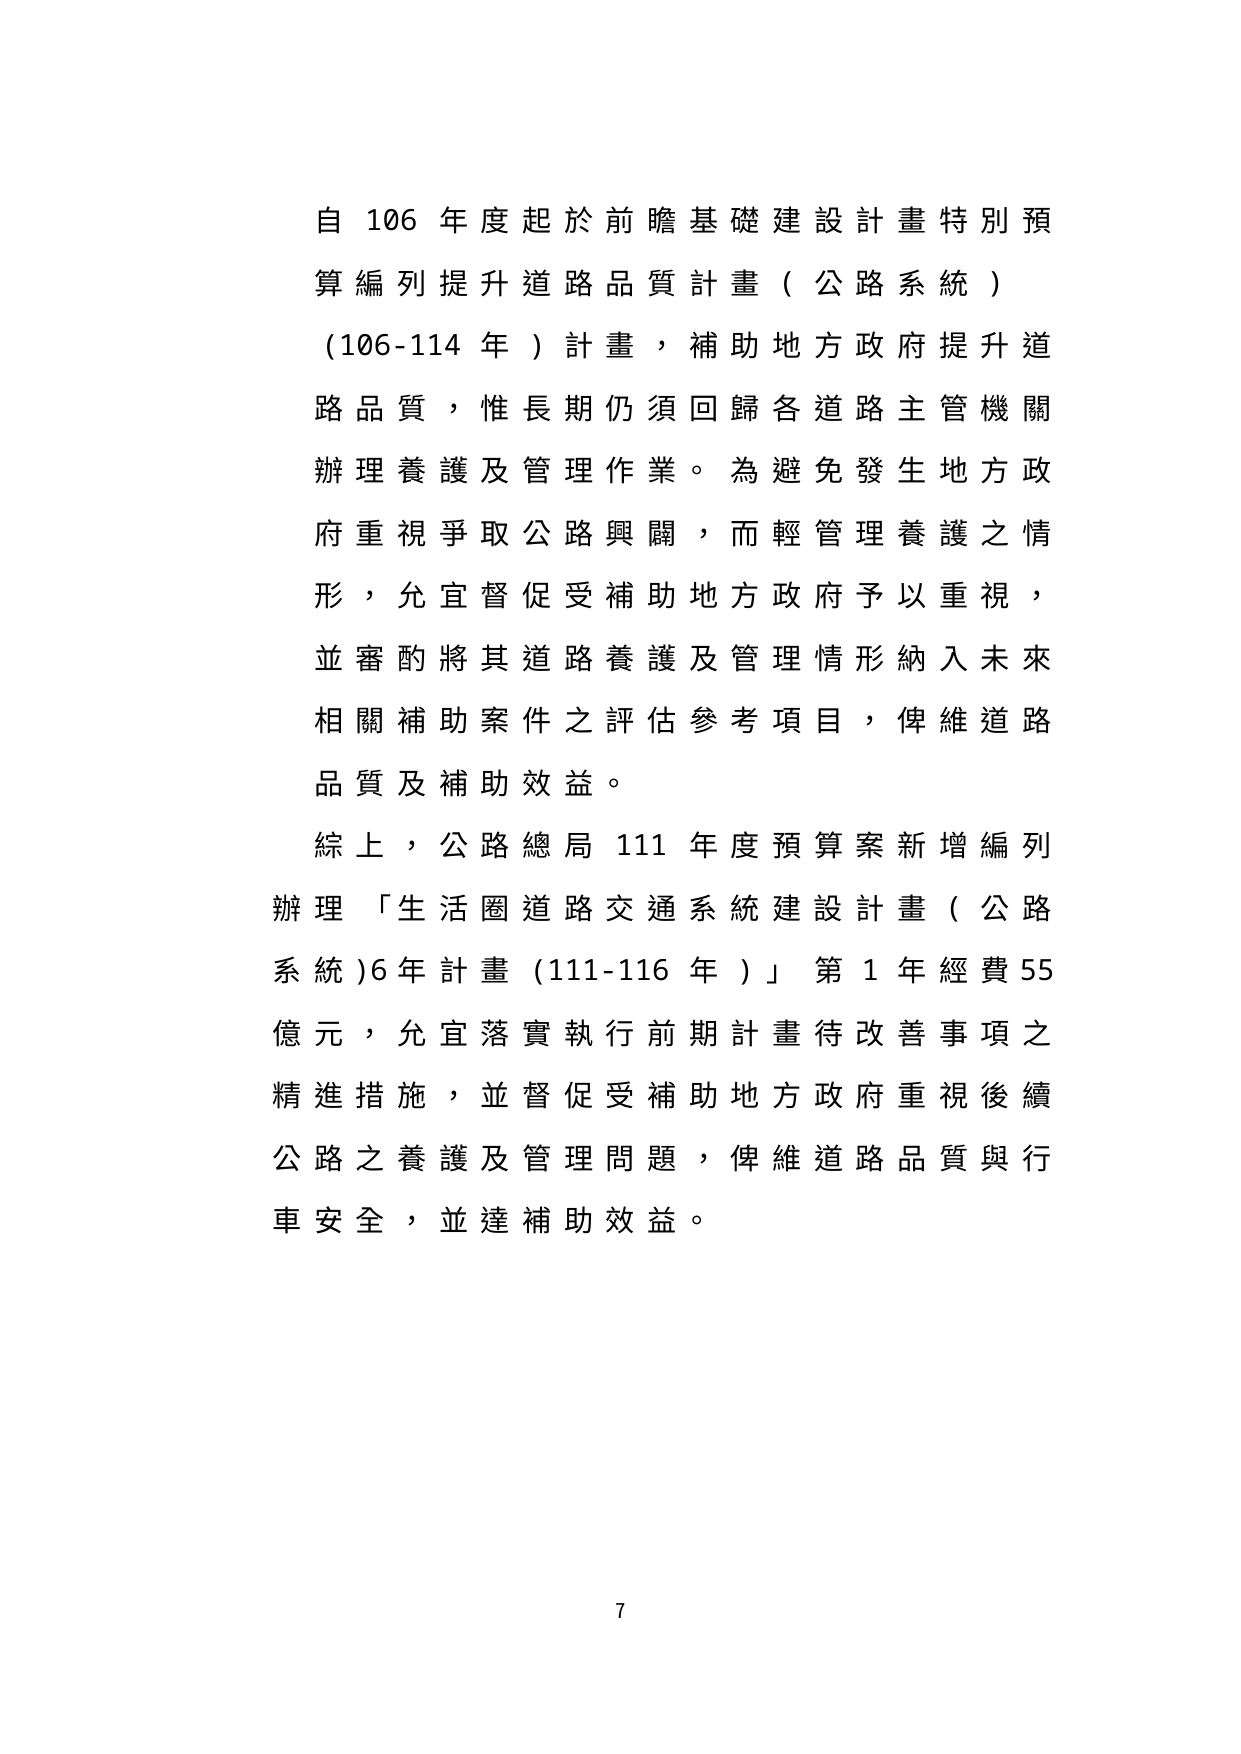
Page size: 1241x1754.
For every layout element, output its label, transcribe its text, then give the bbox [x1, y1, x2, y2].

text 我國自79年度起即加速推動生活圈道路之興闢，執行迄今路網已趨完整，然而原應由地方政府負責修建、養護及管理之公路，往往因經費不足，加上管線挖掘頻繁等，導致道路品質低落。公路總局雖自106年度起於前瞻基礎建設計畫特別預算編列提升道路品質計畫(公路系統)(106-114年)計畫，補助地方政府提升道路品質，惟長期仍須回歸各道路主管機關辦理養護及管理作業。為避免發生地方政府重視爭取公路興闢，而輕管理養護之情形，允宜督促受補助地方政府予以重視，並審酌將其道路養護及管理情形納入未來相關補助案件之評估參考項目，俾維道路品質及補助效益。 [271, 177, 1058, 802]
text 綜上，公路總局111年度預算案新增編列辦理「生活圈道路交通系統建設計畫(公路系統)6年計畫(111-116年)」第1年經費55億元，允宜落實執行前期計畫待改善事項之精進措施，並督促受補助地方政府重視後續公路之養護及管理問題，俾維道路品質與行車安全，並達補助效益。 [242, 802, 1058, 1240]
